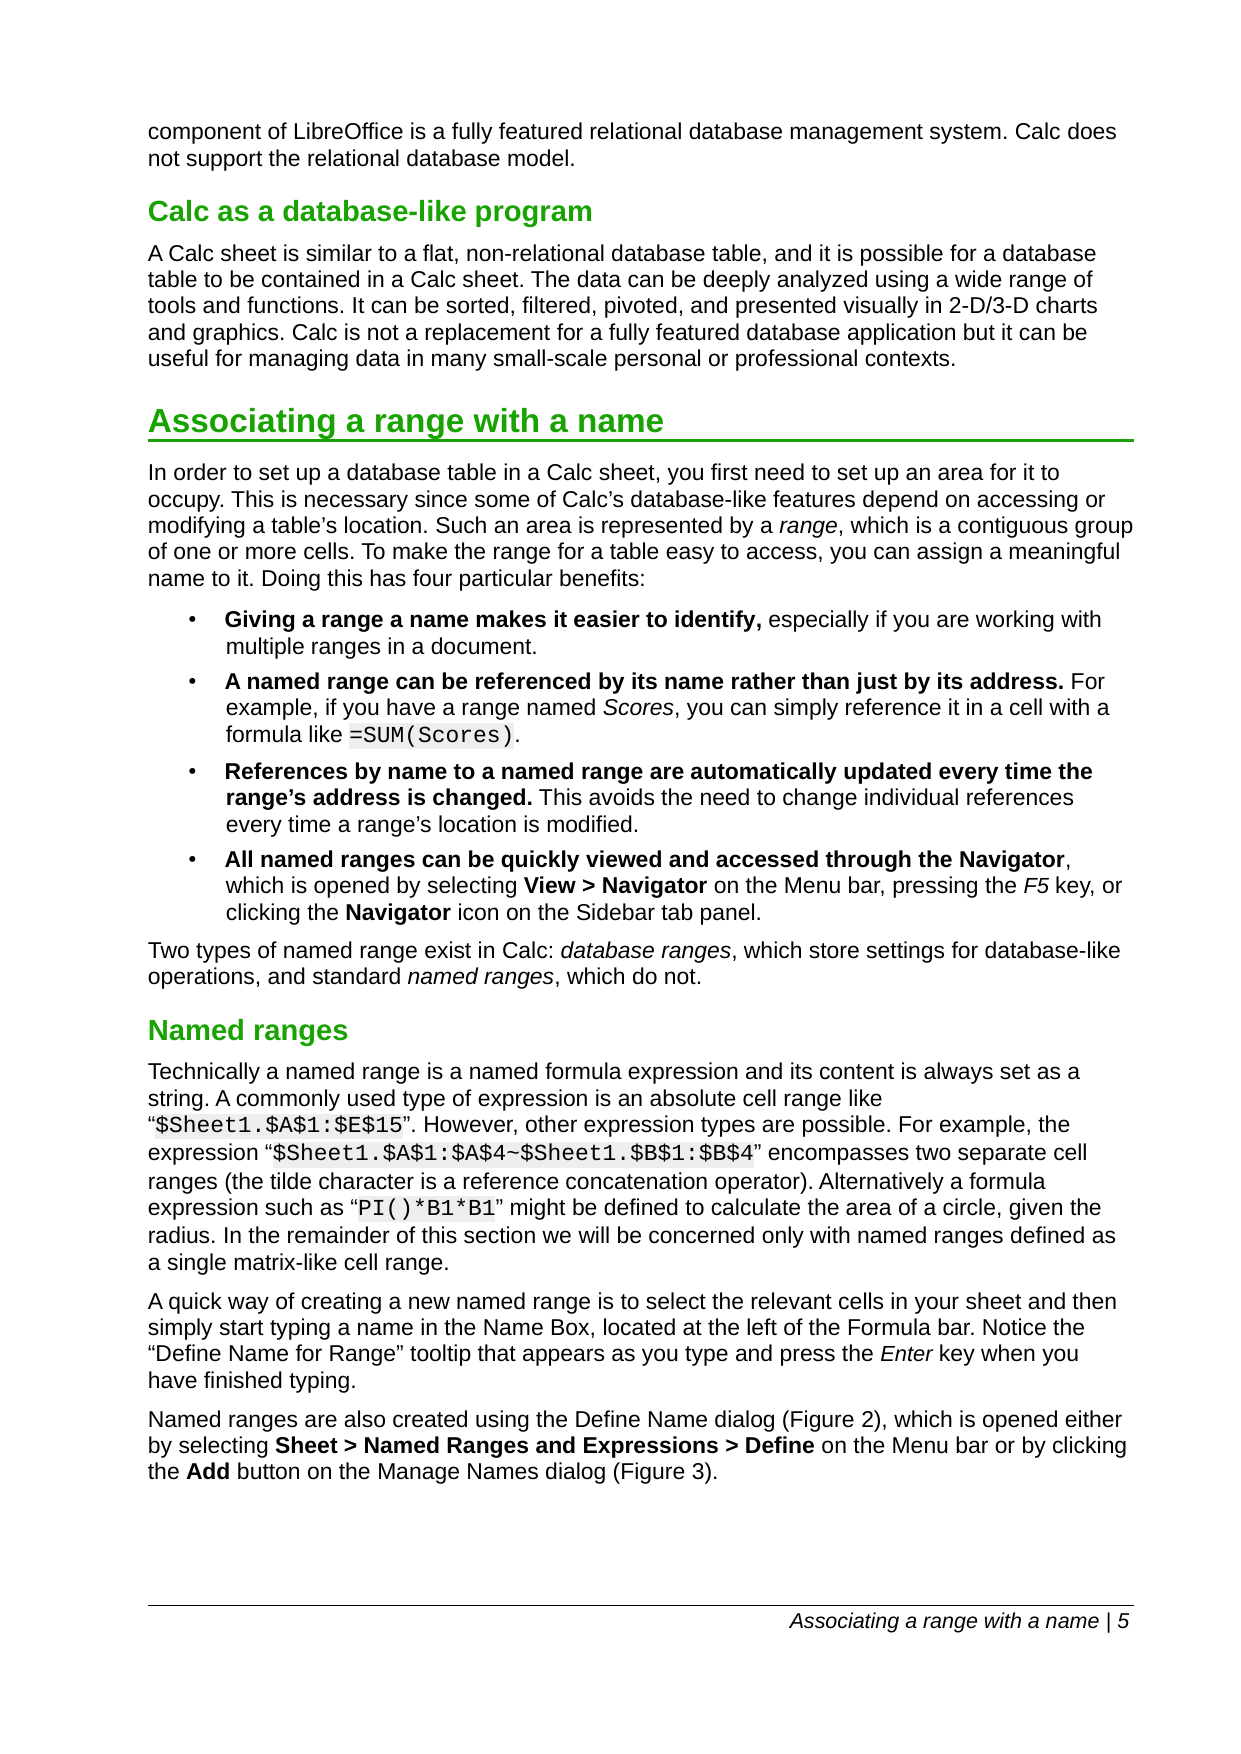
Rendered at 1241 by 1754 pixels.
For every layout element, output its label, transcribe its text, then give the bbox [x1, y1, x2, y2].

text component of LibreOffice is a fully featured relational database management system. Calc does not support the relational database model. [148, 118, 1134, 171]
list All named ranges can be quickly viewed and accessed through the Navigator, which is opened by selecting View > Navigator on the Menu bar, pressing the F5 key, or clicking the Navigator icon on the Sidebar tab panel. [185, 843, 1134, 928]
subtitle Associating a range with a name [148, 401, 1134, 439]
text A quick way of creating a new named range is to select the relevant cells in your sheet and then simply start typing a name in the Name Box, located at the left of the Formula bar. Notice the “Define Name for Range” tooltip that appears as you type and press the Enter key when you have finished typing. [148, 1288, 1134, 1393]
text Two types of named range exist in Calc: database ranges, which store settings for database-like operations, and standard named ranges, which do not. [148, 937, 1134, 989]
list Giving a range a name makes it easier to identify, especially if you are working with multiple ranges in a document. [185, 603, 1134, 659]
list A named range can be referenced by its name rather than just by its address. For example, if you have a range named Scores, you can simply reference it in a cell with a formula like =SUM(Scores). [185, 665, 1134, 749]
subtitle Named ranges [148, 1013, 1134, 1047]
subtitle Calc as a database-like program [148, 194, 1134, 228]
text In order to set up a database table in a Calc sheet, you first need to set up an area for it to occupy. This is necessary since some of Calc’s database-like features depend on accessing or modifying a table’s location. Such an area is represented by a range, which is a contiguous group of one or more cells. To make the range for a table easy to access, you can assign a meaningful name to it. Doing this has four particular benefits: [148, 459, 1134, 591]
text Technically a named range is a named formula expression and its content is always set as a string. A commonly used type of expression is an absolute cell range like “$Sheet1.$A$1:$E$15”. However, other expression types are possible. For example, the expression “$Sheet1.$A$1:$A$4~$Sheet1.$B$1:$B$4” encompasses two separate cell ranges (the tilde character is a reference concatenation operator). Alternatively a formula expression such as “PI()*B1*B1” might be defined to calculate the area of a circle, given the radius. In the remainder of this section we will be concerned only with named ranges defined as a single matrix-like cell range. [148, 1058, 1134, 1275]
text A Calc sheet is similar to a flat, non-relational database table, and it is possible for a database table to be contained in a Calc sheet. The data can be deeply analyzed using a wide range of tools and functions. It can be sorted, filtered, pivoted, and presented visually in 2-D/3-D charts and graphics. Calc is not a replacement for a fully featured database application but it can be useful for managing data in many small-scale personal or professional contexts. [148, 240, 1134, 372]
list References by name to a named range are automatically updated every time the range’s address is changed. This avoids the need to change individual references every time a range’s location is modified. [185, 755, 1134, 837]
text Named ranges are also created using the Define Name dialog (Figure 2), which is opened either by selecting Sheet > Named Ranges and Expressions > Define on the Menu bar or by clicking the Add button on the Manage Names dialog (Figure 3). [148, 1406, 1134, 1484]
